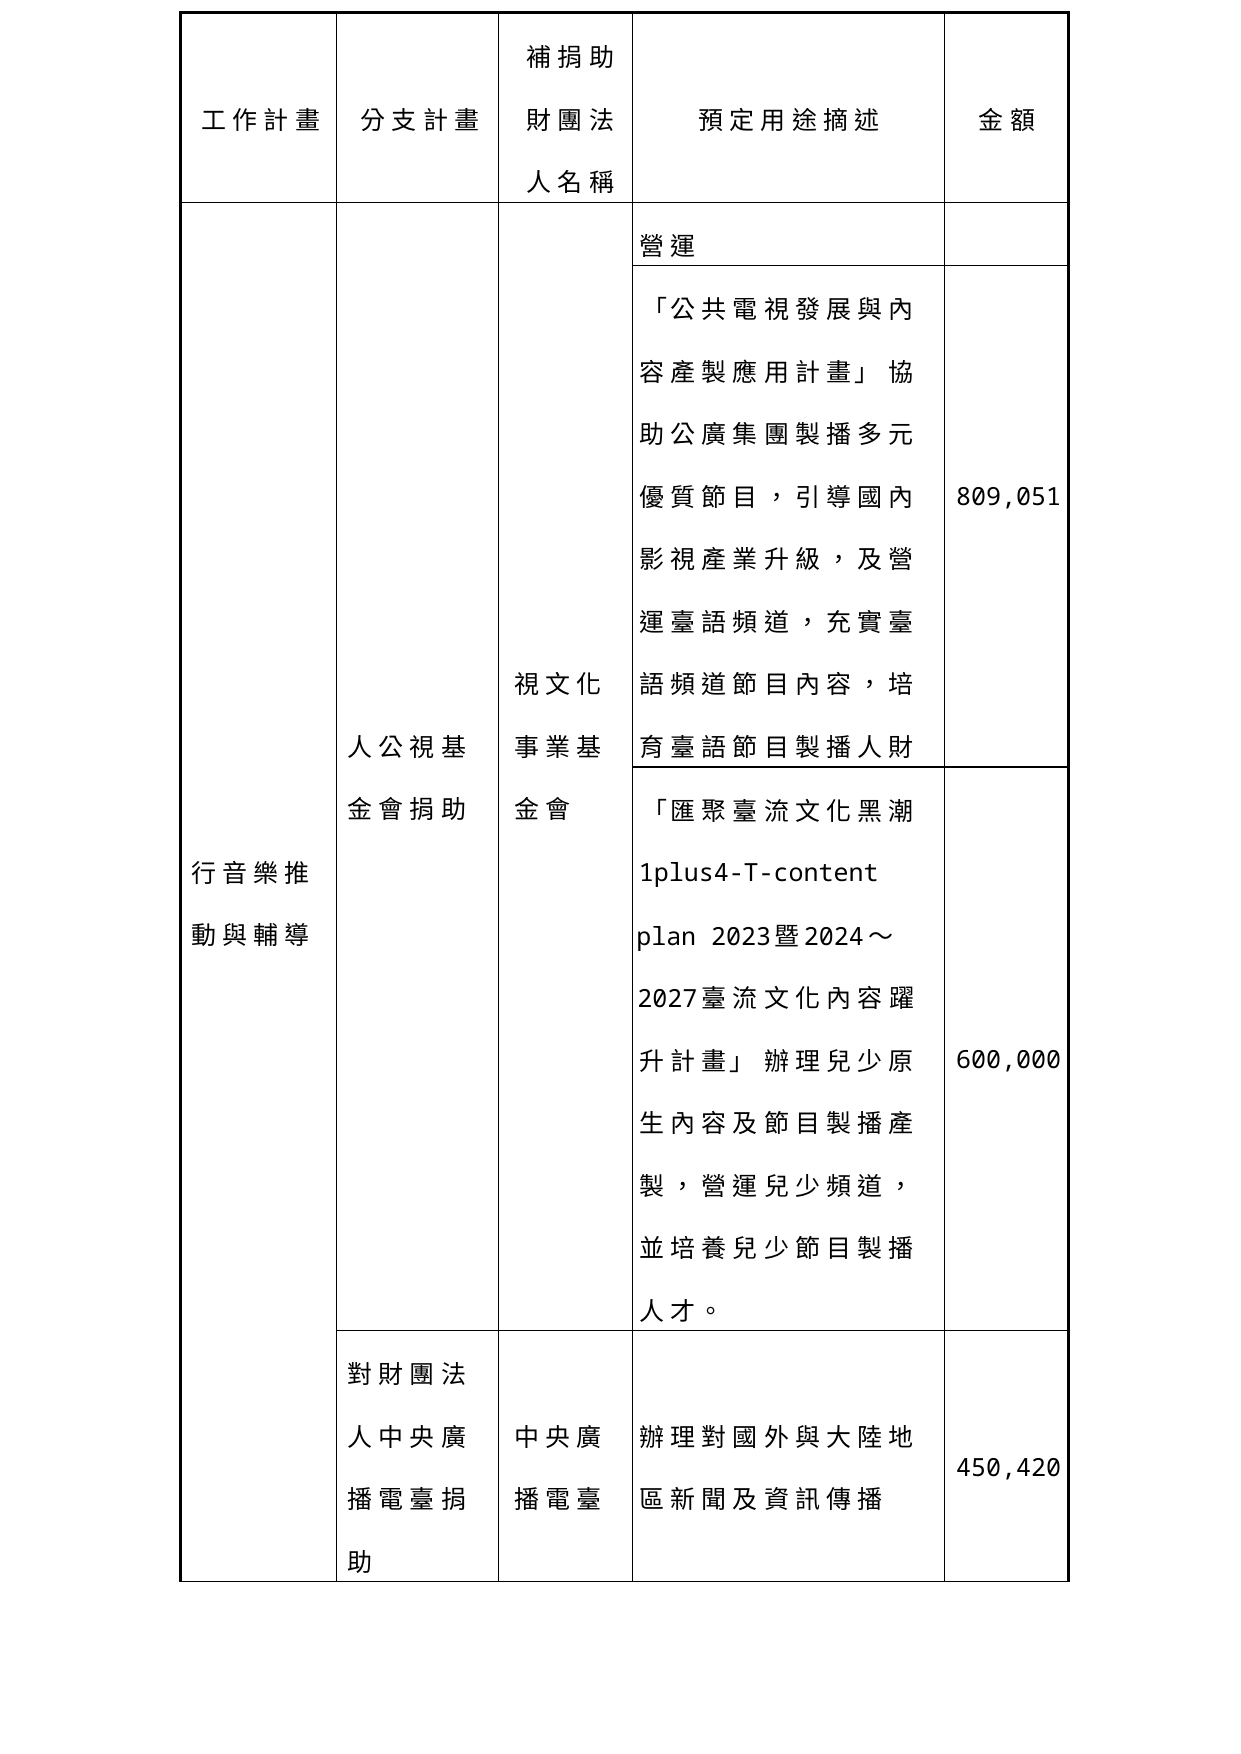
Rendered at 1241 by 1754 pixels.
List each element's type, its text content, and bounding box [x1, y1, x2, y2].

table_cell [945, 203, 1067, 265]
table_header 工作計畫 [182, 14, 336, 202]
table_cell 人公視基金會捐助 [337, 203, 498, 1330]
table_cell 「公共電視發展與內容產製應用計畫」協助公廣集團製播多元優質節目，引導國內影視產業升級，及營運臺語頻道，充實臺語頻道節目內容，培育臺語節目製播人財 [633, 266, 944, 766]
table_header 金額 [945, 14, 1067, 202]
table_cell 對財團法人中央廣播電臺捐助 [337, 1331, 498, 1581]
table_cell 「匯聚臺流文化黑潮1plus4-T-content plan 2023暨2024～2027臺流文化內容躍升計畫」辦理兒少原生內容及節目製播產製，營運兒少頻道，並培養兒少節目製播人才。 [633, 768, 944, 1330]
table_cell 視文化事業基金會 [499, 203, 632, 1330]
table_cell 行音樂推動與輔導 [182, 203, 336, 1581]
table_cell 600,000 [945, 768, 1067, 1330]
table_header 預定用途摘述 [633, 14, 944, 202]
table_cell 中央廣播電臺 [499, 1331, 632, 1581]
table_header 分支計畫 [337, 14, 498, 202]
table_cell 營運 [633, 203, 944, 265]
table_header 補捐助財團法人名稱 [499, 14, 632, 202]
table_cell 809,051 [945, 266, 1067, 766]
table_cell 450,420 [945, 1331, 1067, 1581]
table_cell 辦理對國外與大陸地區新聞及資訊傳播 [633, 1331, 944, 1581]
